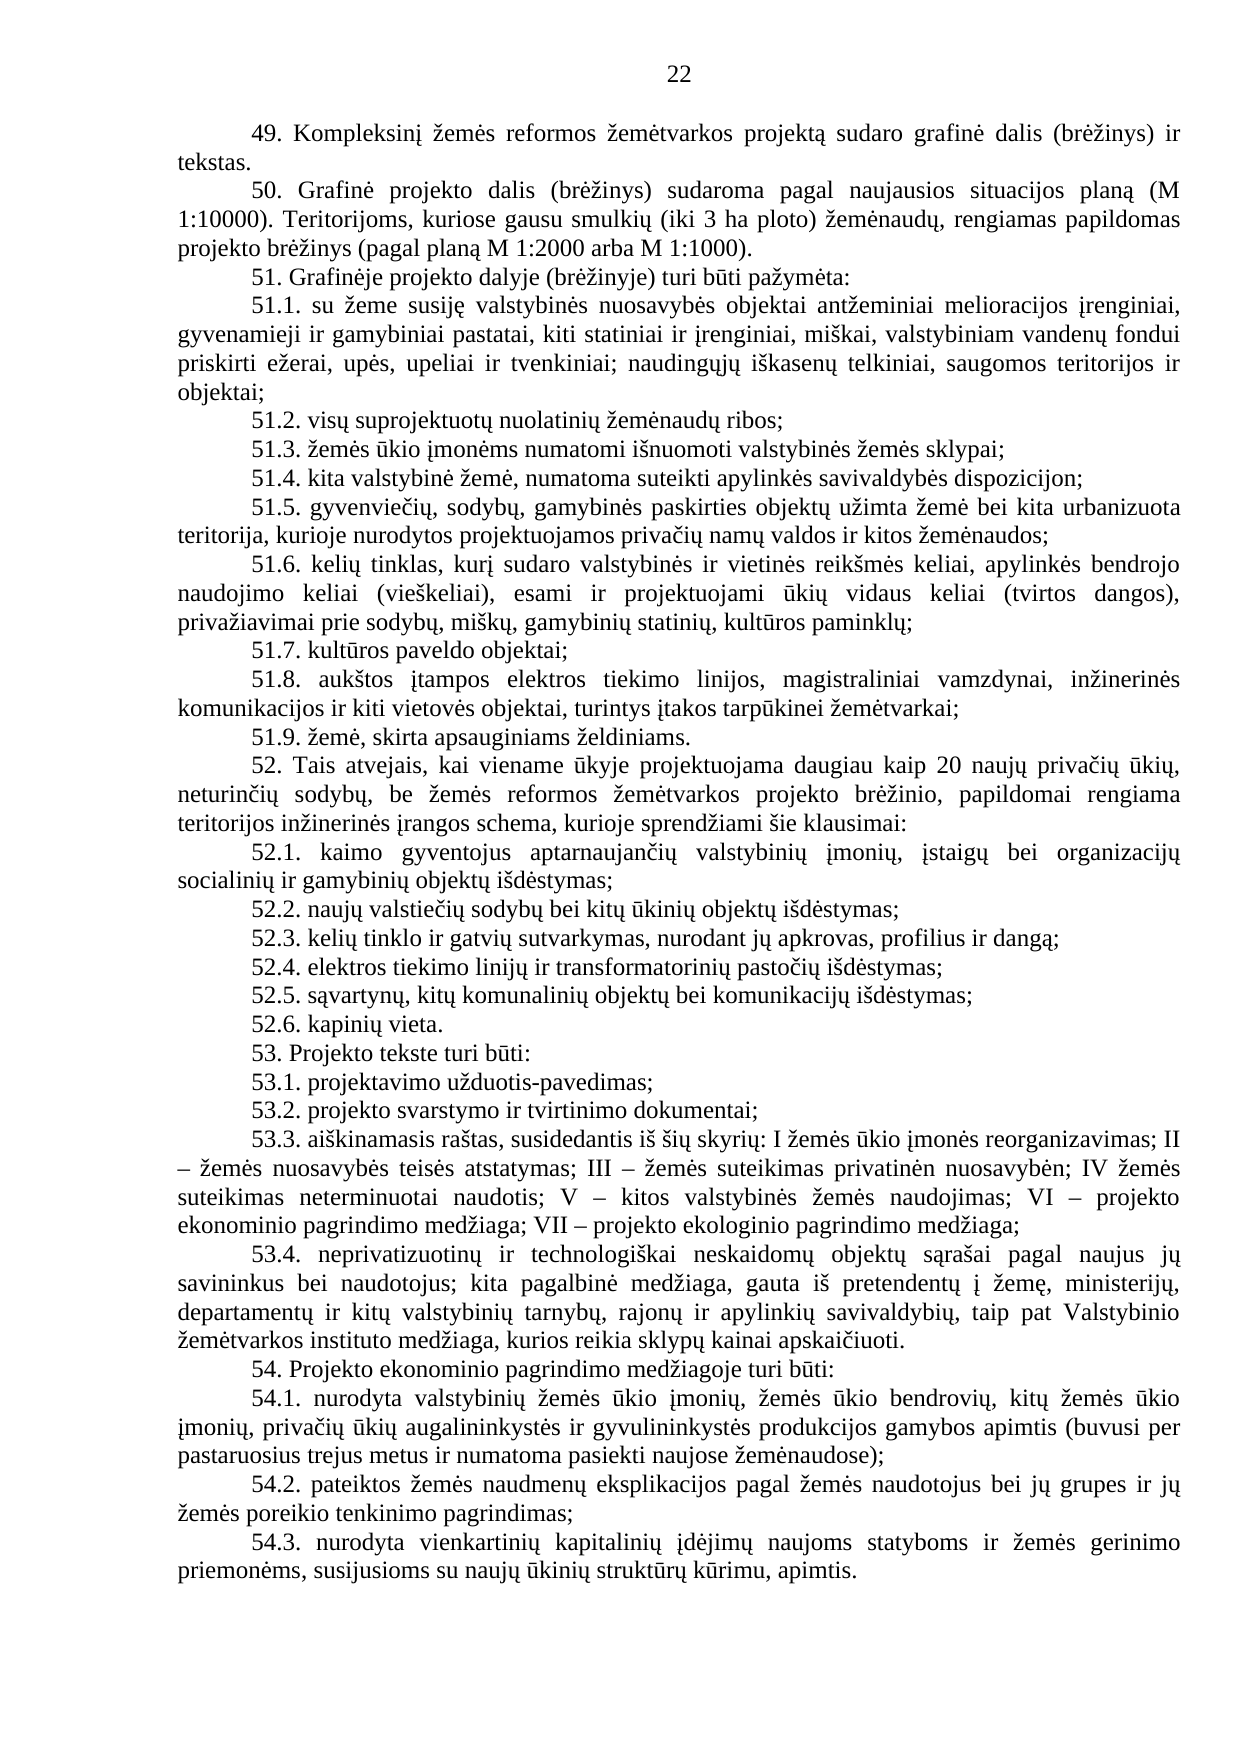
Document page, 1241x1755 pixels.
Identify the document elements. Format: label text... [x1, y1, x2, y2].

text 51.6. kelių tinklas, kurį sudaro valstybinės ir vietinės reikšmės keliai, apylinkės bendrojo naudojimo keliai (vieškeliai), esami ir projektuojami ūkių vidaus keliai (tvirtos dangos), privažiavimai prie sodybų, miškų, gamybinių statinių, kultūros paminklų; [177, 549, 1181, 636]
text 51.1. su žeme susiję valstybinės nuosavybės objektai antžeminiai melioracijos įrenginiai, gyvenamieji ir gamybiniai pastatai, kiti statiniai ir įrenginiai, miškai, valstybiniam vandenų fondui priskirti ežerai, upės, upeliai ir tvenkiniai; naudingųjų iškasenų telkiniai, saugomos teritorijos ir objektai; [177, 291, 1181, 406]
text 52.5. sąvartynų, kitų komunalinių objektų bei komunikacijų išdėstymas; [177, 981, 1181, 1009]
text 52.3. kelių tinklo ir gatvių sutvarkymas, nurodant jų apkrovas, profilius ir dangą; [177, 923, 1181, 952]
text 51.8. aukštos įtampos elektros tiekimo linijos, magistraliniai vamzdynai, inžinerinės komunikacijos ir kiti vietovės objektai, turintys įtakos tarpūkinei žemėtvarkai; [177, 664, 1181, 722]
text 53.2. projekto svarstymo ir tvirtinimo dokumentai; [177, 1096, 1181, 1124]
text 51.2. visų suprojektuotų nuolatinių žemėnaudų ribos; [177, 406, 1181, 434]
text 51.7. kultūros paveldo objektai; [177, 636, 1181, 664]
text 51. Grafinėje projekto dalyje (brėžinyje) turi būti pažymėta: [177, 262, 1181, 291]
text 53.1. projektavimo užduotis-pavedimas; [177, 1067, 1181, 1096]
text 54.1. nurodyta valstybinių žemės ūkio įmonių, žemės ūkio bendrovių, kitų žemės ūkio įmonių, privačių ūkių augalininkystės ir gyvulininkystės produkcijos gamybos apimtis (buvusi per pastaruosius trejus metus ir numatoma pasiekti naujose žemėnaudose); [177, 1383, 1181, 1469]
text 51.3. žemės ūkio įmonėms numatomi išnuomoti valstybinės žemės sklypai; [177, 434, 1181, 463]
text 54.3. nurodyta vienkartinių kapitalinių įdėjimų naujoms statyboms ir žemės gerinimo priemonėms, susijusioms su naujų ūkinių struktūrų kūrimu, apimtis. [177, 1527, 1181, 1584]
text 53. Projekto tekste turi būti: [177, 1038, 1181, 1067]
text 54.2. pateiktos žemės naudmenų eksplikacijos pagal žemės naudotojus bei jų grupes ir jų žemės poreikio tenkinimo pagrindimas; [177, 1469, 1181, 1527]
text 52.1. kaimo gyventojus aptarnaujančių valstybinių įmonių, įstaigų bei organizacijų socialinių ir gamybinių objektų išdėstymas; [177, 837, 1181, 894]
text 53.3. aiškinamasis raštas, susidedantis iš šių skyrių: I žemės ūkio įmonės reorganizavimas; II – žemės nuosavybės teisės atstatymas; III – žemės suteikimas privatinėn nuosavybėn; IV žemės suteikimas neterminuotai naudotis; V – kitos valstybinės žemės naudojimas; VI – projekto ekonominio pagrindimo medžiaga; VII – projekto ekologinio pagrindimo medžiaga; [177, 1124, 1181, 1239]
text 49. Kompleksinį žemės reformos žemėtvarkos projektą sudaro grafinė dalis (brėžinys) ir tekstas. [177, 118, 1181, 176]
text 51.5. gyvenviečių, sodybų, gamybinės paskirties objektų užimta žemė bei kita urbanizuota teritorija, kurioje nurodytos projektuojamos privačių namų valdos ir kitos žemėnaudos; [177, 492, 1181, 549]
text 52. Tais atvejais, kai viename ūkyje projektuojama daugiau kaip 20 naujų privačių ūkių, neturinčių sodybų, be žemės reformos žemėtvarkos projekto brėžinio, papildomai rengiama teritorijos inžinerinės įrangos schema, kurioje sprendžiami šie klausimai: [177, 751, 1181, 837]
text 52.4. elektros tiekimo linijų ir transformatorinių pastočių išdėstymas; [177, 952, 1181, 981]
text 53.4. neprivatizuotinų ir technologiškai neskaidomų objektų sąrašai pagal naujus jų savininkus bei naudotojus; kita pagalbinė medžiaga, gauta iš pretendentų į žemę, ministerijų, departamentų ir kitų valstybinių tarnybų, rajonų ir apylinkių savivaldybių, taip pat Valstybinio žemėtvarkos instituto medžiaga, kurios reikia sklypų kainai apskaičiuoti. [177, 1239, 1181, 1354]
text 54. Projekto ekonominio pagrindimo medžiagoje turi būti: [177, 1354, 1181, 1383]
text 51.4. kita valstybinė žemė, numatoma suteikti apylinkės savivaldybės dispozicijon; [177, 463, 1181, 492]
text 52.2. naujų valstiečių sodybų bei kitų ūkinių objektų išdėstymas; [177, 894, 1181, 923]
text 52.6. kapinių vieta. [177, 1009, 1181, 1038]
text 50. Grafinė projekto dalis (brėžinys) sudaroma pagal naujausios situacijos planą (M 1:10000). Teritorijoms, kuriose gausu smulkių (iki 3 ha ploto) žemėnaudų, rengiamas papildomas projekto brėžinys (pagal planą M 1:2000 arba M 1:1000). [177, 176, 1181, 262]
text 51.9. žemė, skirta apsauginiams želdiniams. [177, 722, 1181, 751]
